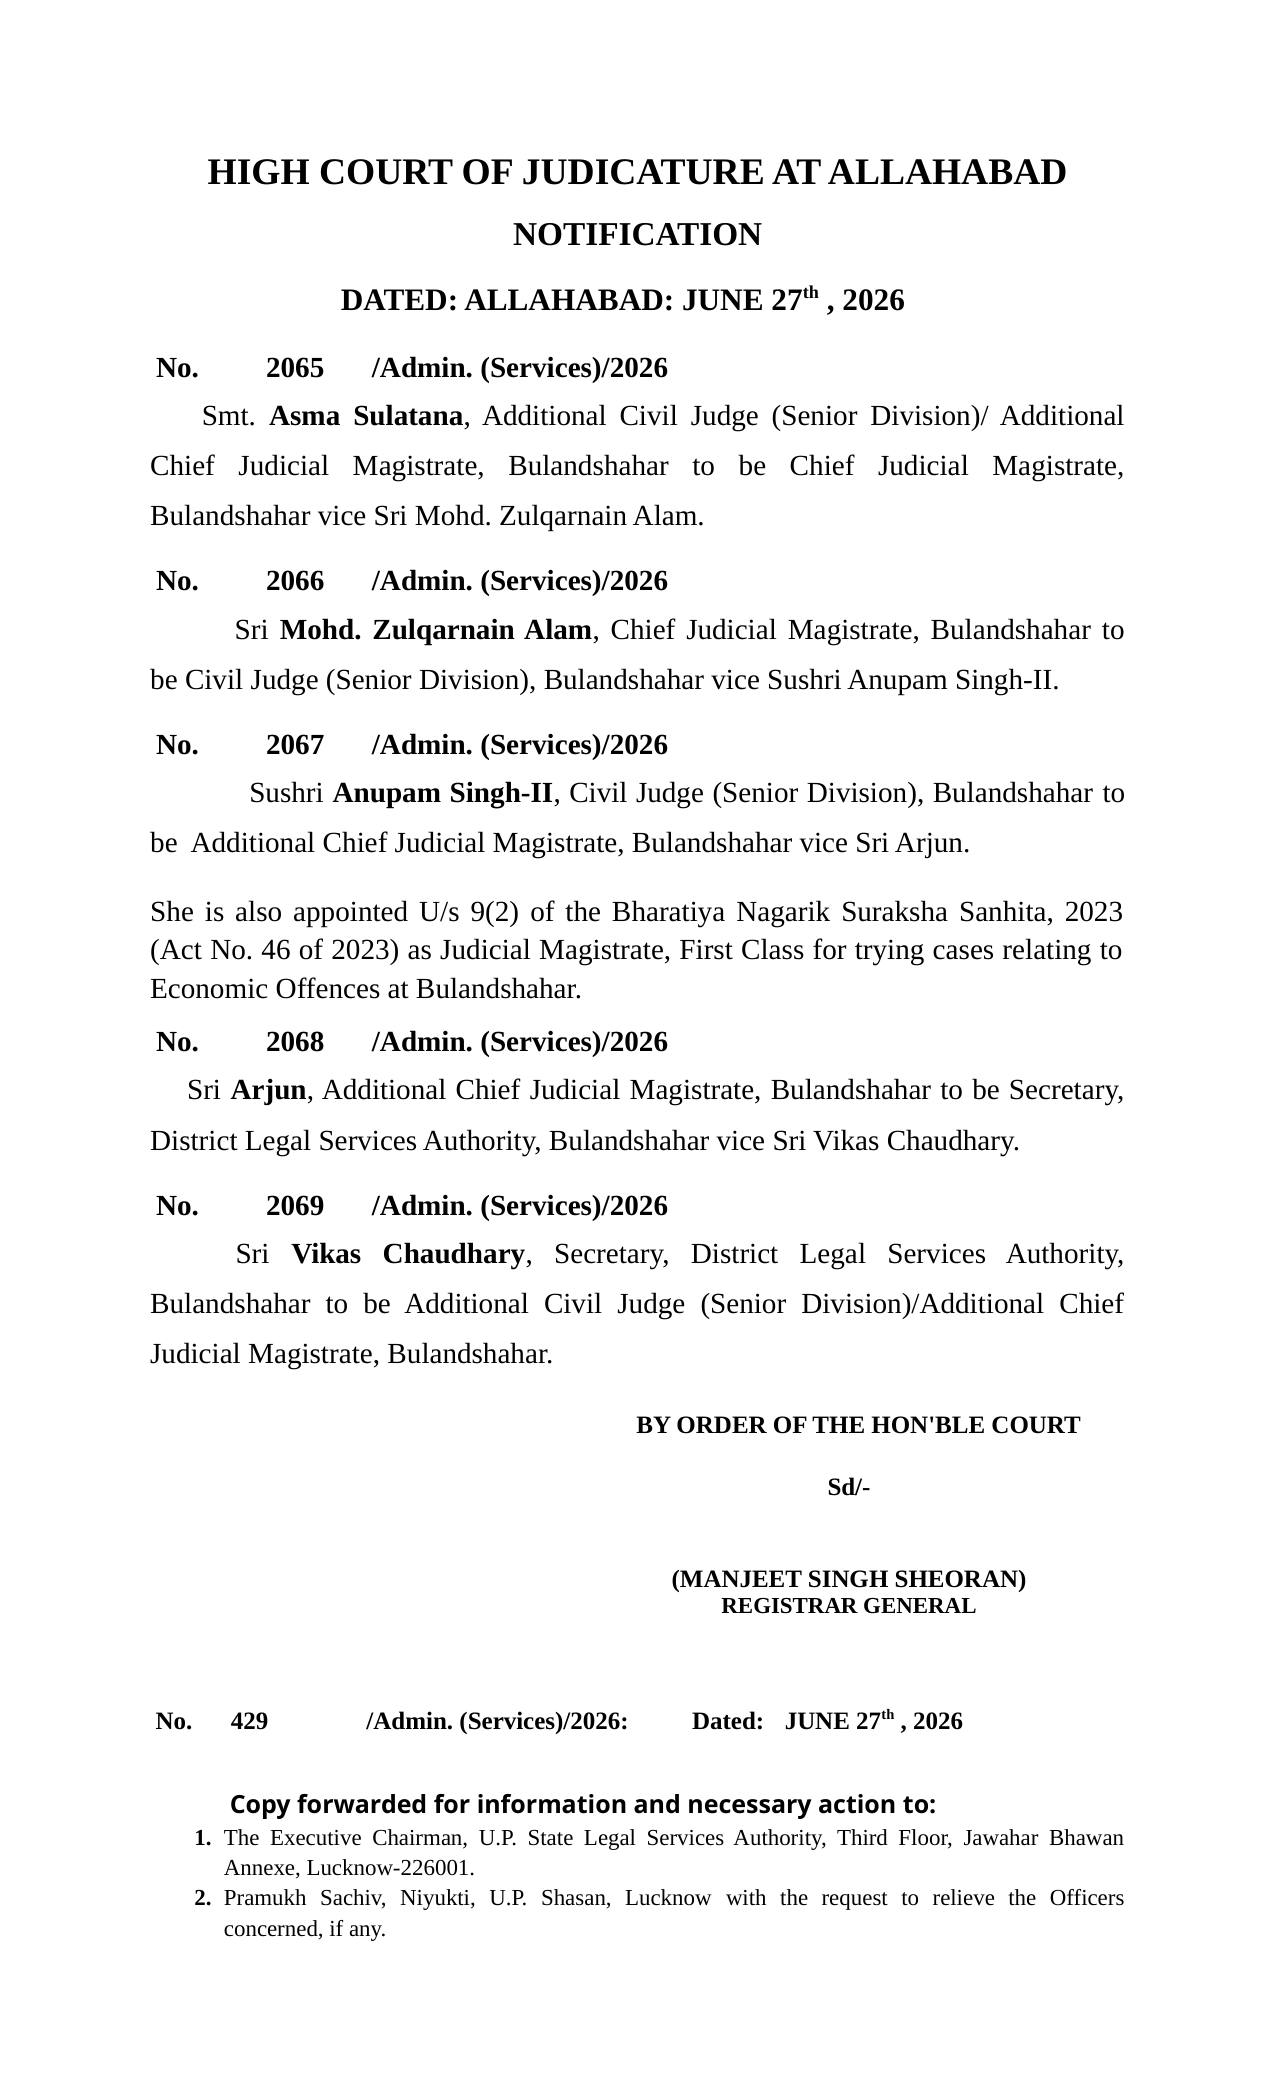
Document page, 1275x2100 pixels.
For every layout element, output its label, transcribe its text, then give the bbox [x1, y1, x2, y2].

text Copy forwarded for information and necessary action to: [150, 1787, 1125, 1821]
text She is also appointed U/s 9(2) of the Bharatiya Nagarik Suraksha Sanhita, 2023 (Act No. 46 of 2023) as Judicial Magistrate, First Class for trying cases relating to Economic Offences at Bulandshahar. [150, 894, 1125, 1004]
table_header No. [150, 721, 224, 766]
subtitle NOTIFICATION [150, 215, 1125, 253]
table_cell /Admin. (Services)/2026: [344, 1625, 634, 1749]
text Sri Mohd. Zulqarnain Alam, Chief Judicial Magistrate, Bulandshahar to be Civil Judge (Senior Division), Bulandshahar vice Sushri Anupam Singh-II. [150, 612, 1125, 696]
table_header No. [150, 344, 224, 389]
table_header /Admin. (Services)/2026 [366, 1019, 709, 1063]
text HIGH COURT OF JUDICATURE AT ALLAHABAD [150, 150, 1125, 193]
text Sri Arjun, Additional Chief Judicial Magistrate, Bulandshahar to be Secretary, District Legal Services Authority, Bulandshahar vice Sri Vikas Chaudhary. [150, 1072, 1125, 1156]
table_cell [296, 1558, 469, 1625]
table_header No. [150, 1019, 224, 1063]
text Sushri Anupam Singh-II, Civil Judge (Senior Division), Bulandshahar to be Additional Chief Judicial Magistrate, Bulandshahar vice Sri Arjun. [150, 775, 1125, 859]
table_header 2065 [224, 344, 366, 389]
table_header [147, 1396, 634, 1558]
table_header /Admin. (Services)/2026 [366, 1182, 709, 1227]
table_header No. [150, 558, 224, 603]
table_cell [469, 1558, 634, 1625]
table_header 2067 [224, 721, 366, 766]
table_header BY ORDER OF THE HON'BLE COURT Sd/- [634, 1396, 1093, 1558]
table_cell No. [147, 1625, 222, 1749]
table_header No. [150, 1182, 224, 1227]
text Smt. Asma Sulatana, Additional Civil Judge (Senior Division)/ Additional Chief Judicial Magistrate, Bulandshahar to be Chief Judicial Magistrate, Bulandshahar vice Sri Mohd. Zulqarnain Alam. [150, 398, 1125, 532]
list The Executive Chairman, U.P. State Legal Services Authority, Third Floor, Jawahar Bhawan Annexe, Lucknow-226001. [194, 1824, 1125, 1881]
table_header /Admin. (Services)/2026 [366, 344, 709, 389]
table_header 2066 [224, 558, 366, 603]
table_cell [147, 1558, 296, 1625]
list Pramukh Sachiv, Niyukti, U.P. Shasan, Lucknow with the request to relieve the Officers concerned, if any. [194, 1884, 1125, 1941]
table_cell Dated: [634, 1625, 776, 1749]
subtitle DATED: ALLAHABAD: JUNE 27th , 2026 [75, 281, 1170, 317]
text Sri Vikas Chaudhary, Secretary, District Legal Services Authority, Bulandshahar to be Additional Civil Judge (Senior Division)/Additional Chief Judicial Magistrate, Bulandshahar. [150, 1236, 1125, 1370]
table_cell 429 [222, 1625, 344, 1749]
table_header /Admin. (Services)/2026 [366, 558, 709, 603]
table_header 2069 [224, 1182, 366, 1227]
table_cell JUNE 27th , 2026 [776, 1625, 1093, 1749]
table_cell (MANJEET SINGH SHEORAN) REGISTRAR GENERAL [634, 1558, 1093, 1625]
table_header /Admin. (Services)/2026 [366, 721, 709, 766]
table_header 2068 [224, 1019, 366, 1063]
